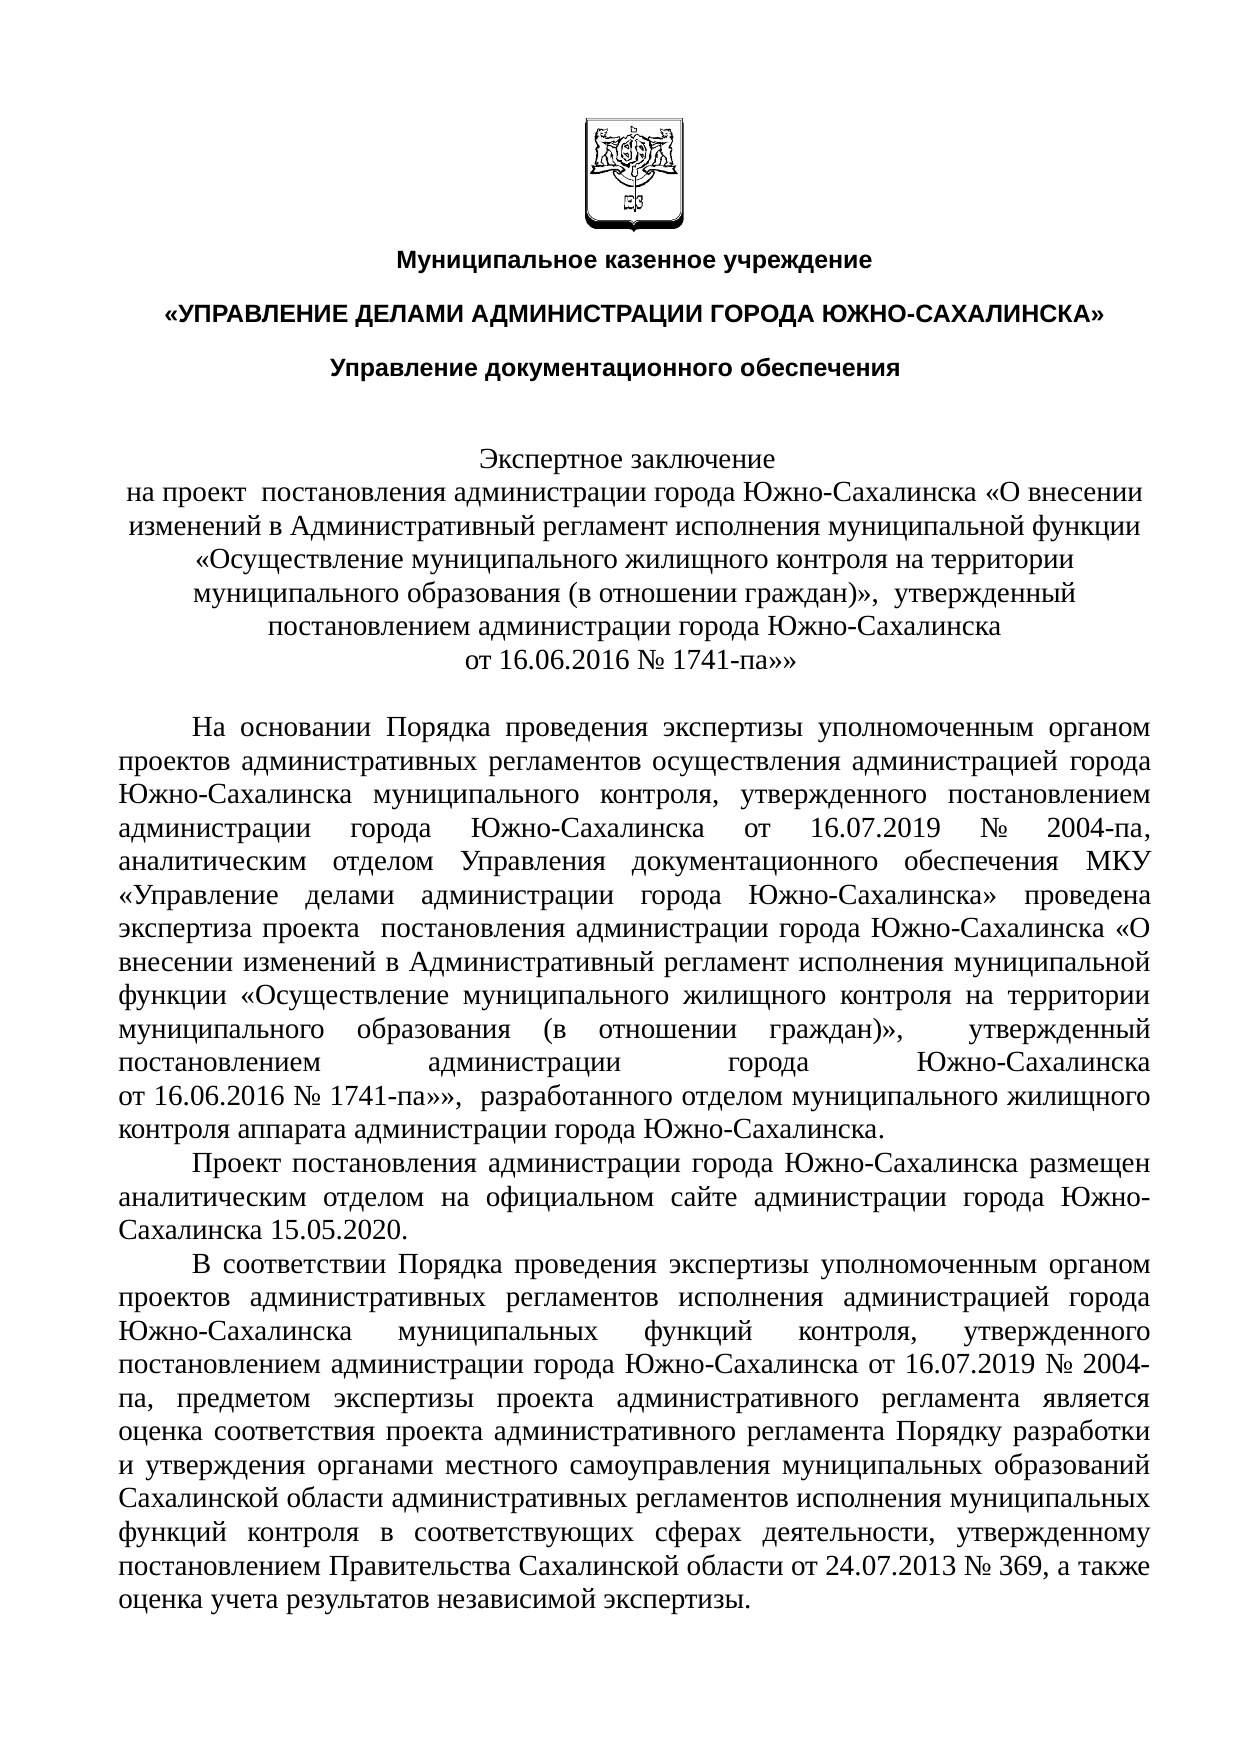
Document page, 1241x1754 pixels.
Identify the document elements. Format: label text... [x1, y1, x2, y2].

text На основании Порядка проведения экспертизы уполномоченным органом проектов административных регламентов осуществления администрацией города Южно-Сахалинска муниципального контроля, утвержденного постановлением администрации города Южно-Сахалинска от 16.07.2019 № 2004-па, аналитическим отделом Управления документационного обеспечения МКУ «Управление делами администрации города Южно-Сахалинска» проведена экспертиза проекта постановления администрации города Южно-Сахалинска «О внесении изменений в Административный регламент исполнения муниципальной функции «Осуществление муниципального жилищного контроля на территории муниципального образования (в отношении граждан)», утвержденный постановлением администрации города Южно-Сахалинска от 16.06.2016 № 1741-па»», разработанного отделом муниципального жилищного контроля аппарата администрации города Южно-Сахалинска. [118, 709, 1151, 1145]
text Муниципальное казенное учреждение [118, 245, 1151, 274]
text В соответствии Порядка проведения экспертизы уполномоченным органом проектов административных регламентов исполнения администрацией города Южно-Сахалинска муниципальных функций контроля, утвержденного постановлением администрации города Южно-Сахалинска от 16.07.2019 № 2004-па, предметом экспертизы проекта административного регламента является оценка соответствия проекта административного регламента Порядку разработки и утверждения органами местного самоуправления муниципальных образований Сахалинской области административных регламентов исполнения муниципальных функций контроля в соответствующих сферах деятельности, утвержденному постановлением Правительства Сахалинской области от 24.07.2013 № 369, а также оценка учета результатов независимой экспертизы. [118, 1246, 1151, 1615]
text «УПРАВЛЕНИЕ ДЕЛАМИ АДМИНИСТРАЦИИ ГОРОДА ЮЖНО-САХАЛИНСКА» [118, 299, 1151, 328]
text Проект постановления администрации города Южно-Сахалинска размещен аналитическим отделом на официальном сайте администрации города Южно-Сахалинска 15.05.2020. [118, 1145, 1151, 1246]
text Управление документационного обеспечения [118, 353, 1151, 382]
text на проект постановления администрации города Южно-Сахалинска «О внесении изменений в Административный регламент исполнения муниципальной функции «Осуществление муниципального жилищного контроля на территории муниципального образования (в отношении граждан)», утвержденный постановлением администрации города Южно-Сахалинска от 16.06.2016 № 1741-па»» [118, 474, 1151, 676]
text Экспертное заключение [118, 441, 1151, 474]
